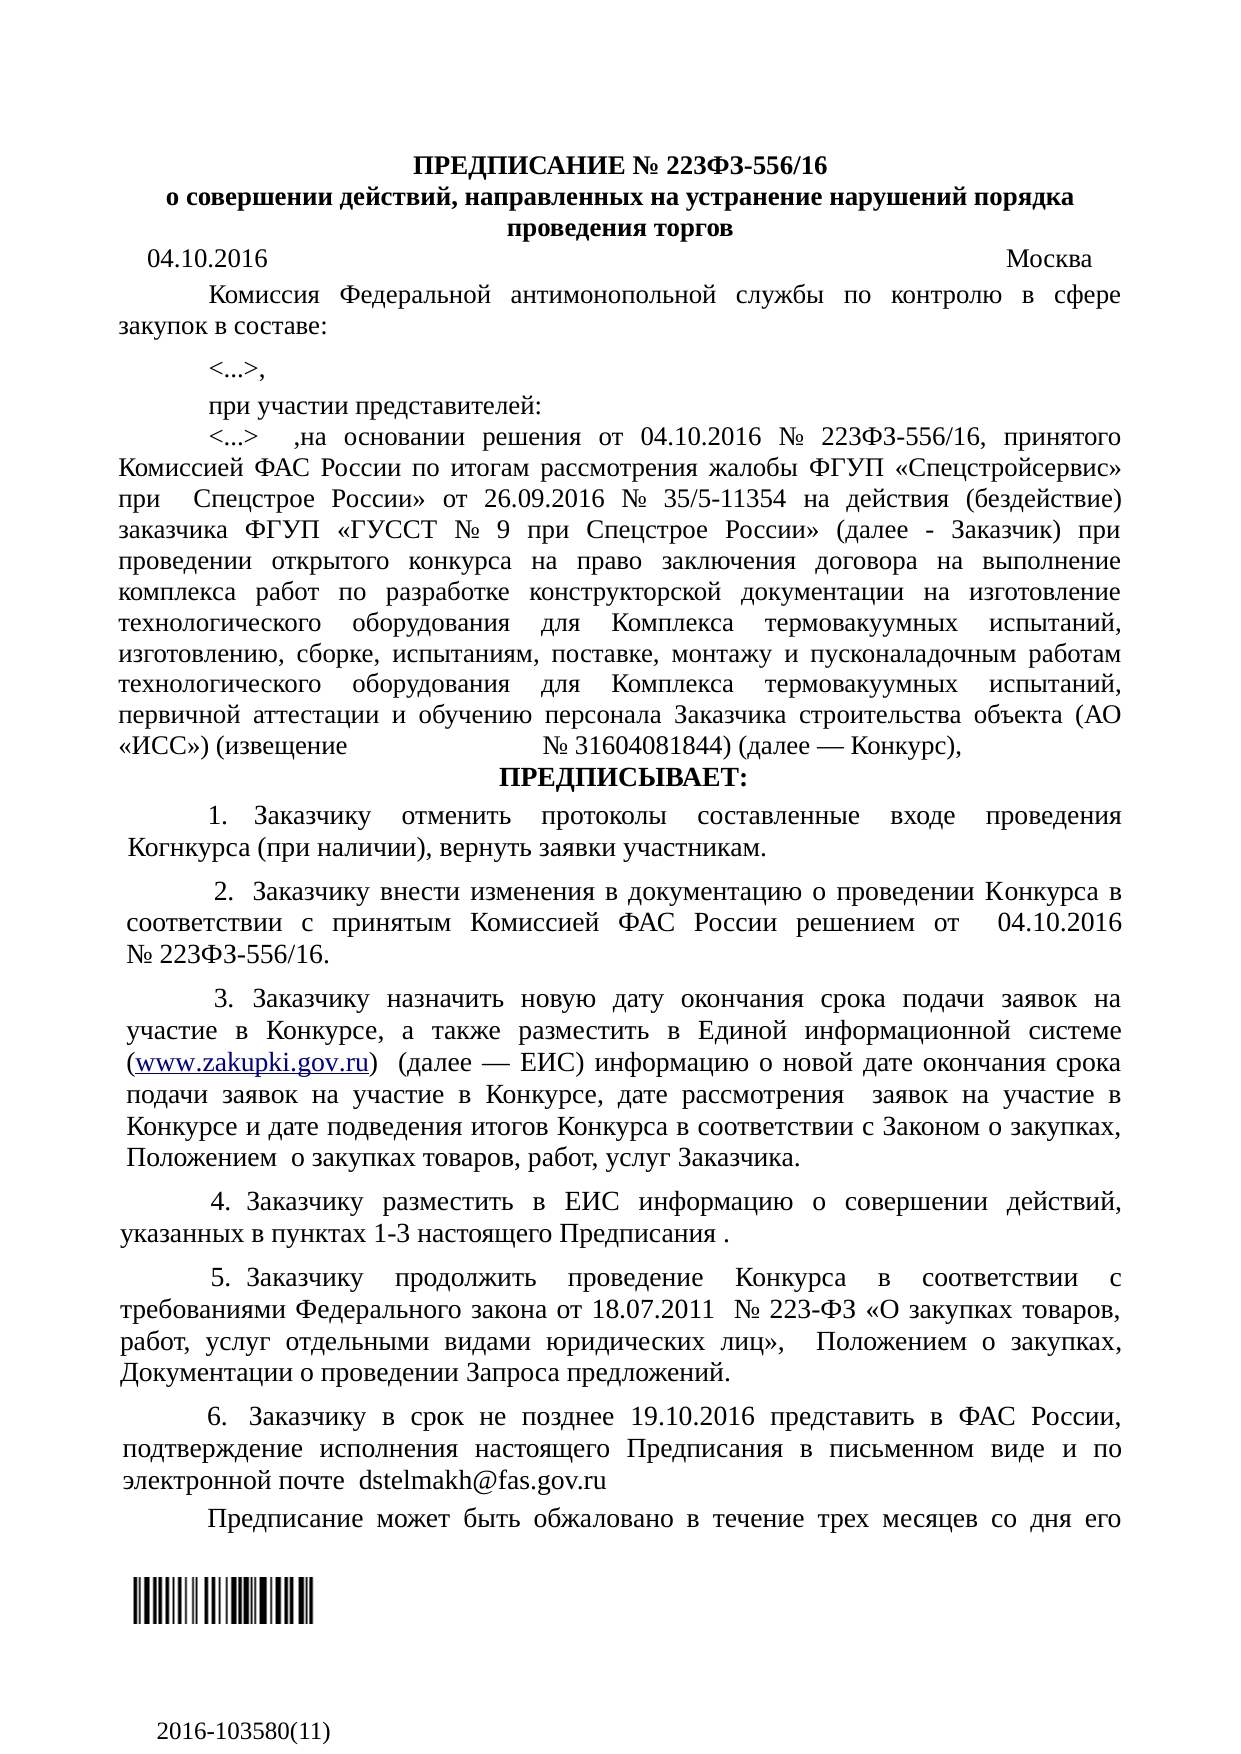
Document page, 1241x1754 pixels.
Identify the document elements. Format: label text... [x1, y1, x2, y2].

list Заказчику внести изменения в документацию о проведении Конкурса в соответствии с принятым Комиссией ФАС России решением от 04.10.2016 № 223ФЗ-556/16. [126, 874, 1122, 970]
list Заказчику разместить в ЕИС информацию о совершении действий, указанных в пунктах 1-3 настоящего Предписания . [120, 1185, 1122, 1248]
list Заказчику в срок не позднее 19.10.2016 представить в ФАС России, подтверждение исполнения настоящего Предписания в письменном виде и по электронной почте dstelmakh@fas.gov.ru [122, 1400, 1122, 1495]
text при участии представителей: [118, 389, 1122, 420]
list Заказчику продолжить проведение Конкурса в соответствии с требованиями Федерального закона от 18.07.2011 № 223-ФЗ «О закупках товаров, работ, услуг отдельными видами юридических лиц», Положением о закупках, Документации о проведении Запроса предложений. [120, 1260, 1122, 1388]
text о совершении действий, направленных на устранение нарушений порядка проведения торгов [118, 180, 1122, 242]
text <...> ,на основании решения от 04.10.2016 № 223ФЗ-556/16, принятого Комиссией ФАС России по итогам рассмотрения жалобы ФГУП «Спецстройсервис» при Спецстрое России» от 26.09.2016 № 35/5-11354 на действия (бездействие) заказчика ФГУП «ГУССТ № 9 при Спецстрое России» (далее - Заказчик) при проведении открытого конкурса на право заключения договора на выполнение комплекса работ по разработке конструкторской документации на изготовление технологического оборудования для Комплекса термовакуумных испытаний, изготовлению, сборке, испытаниям, поставке, монтажу и пусконаладочным работам технологического оборудования для Комплекса термовакуумных испытаний, первичной аттестации и обучению персонала Заказчика строительства объекта (АО «ИСС») (извещение № 31604081844) (далее — Конкурс), [118, 420, 1122, 761]
list Заказчику назначить новую дату окончания срока подачи заявок на участие в Конкурсе, а также разместить в Единой информационной системе (www.zakupki.gov.ru) (далее — ЕИС) информацию о новой дате окончания срока подачи заявок на участие в Конкурсе, дате рассмотрения заявок на участие в Конкурсе и дате подведения итогов Конкурса в соответствии с Законом о закупках, Положением о закупках товаров, работ, услуг Заказчика. [126, 982, 1122, 1173]
picture [118, 1577, 331, 1624]
text ПРЕДПИСАНИЕ № 223ФЗ-556/16 [118, 149, 1122, 180]
text 04.10.2016 Москва [118, 242, 1122, 273]
text <...>, [118, 352, 1122, 383]
text Комиссия Федеральной антимонопольной службы по контролю в сфере закупок в составе: [118, 279, 1122, 341]
text Предписание может быть обжаловано в течение трех месяцев со дня его [118, 1501, 1122, 1533]
list Заказчику отменить протоколы составленные входе проведения Когнкурса (при наличии), вернуть заявки участникам. [127, 798, 1122, 862]
text ПРЕДПИСЫВАЕТ: [118, 761, 1122, 792]
